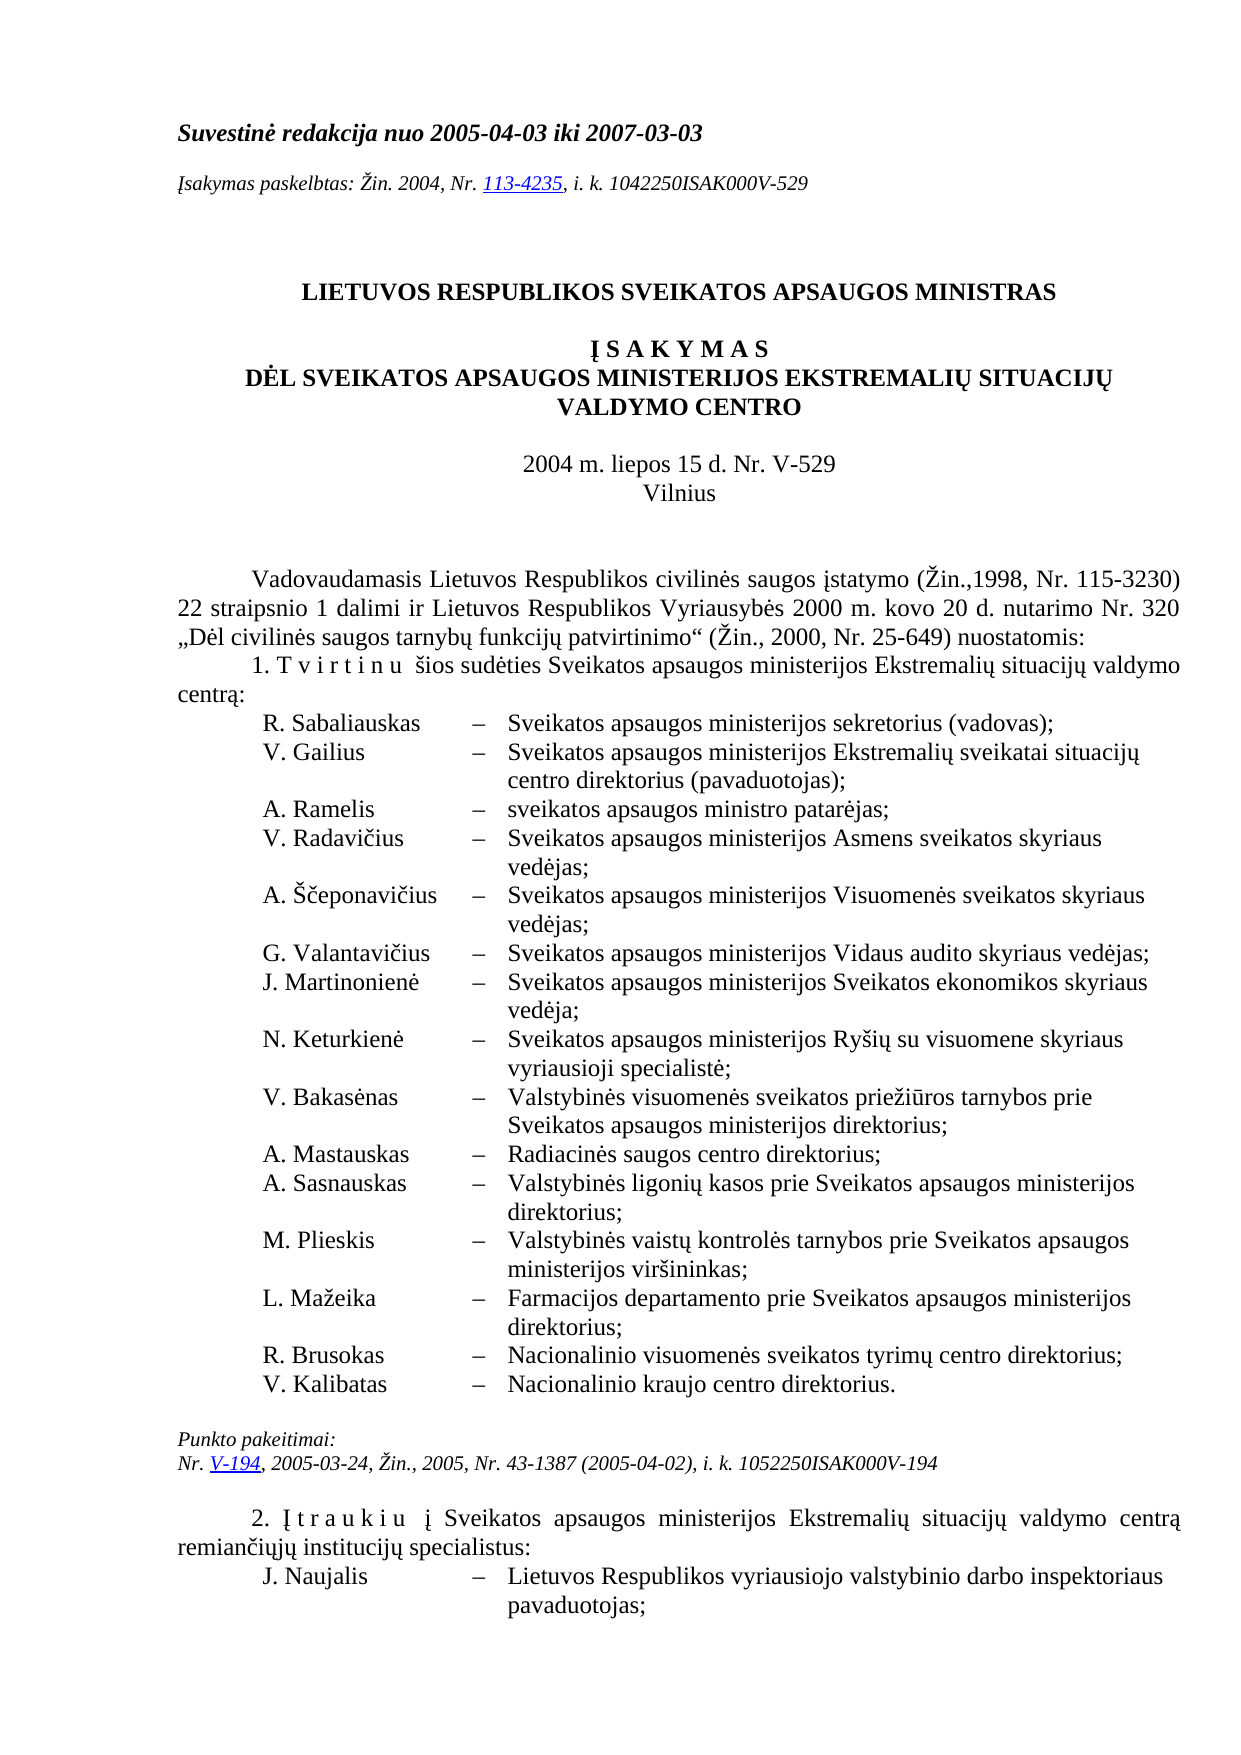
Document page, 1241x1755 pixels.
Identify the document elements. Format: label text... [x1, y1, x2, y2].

text Įsakymas paskelbtas: Žin. 2004, Nr. 113-4235, i. k. 1042250ISAK000V-529 [177, 171, 1181, 195]
table_cell V. Radavičius [177, 823, 461, 880]
table_cell Sveikatos apsaugos ministerijos Vidaus audito skyriaus vedėjas; [496, 938, 1201, 967]
table_cell – [461, 1283, 496, 1340]
table_header Sveikatos apsaugos ministerijos sekretorius (vadovas); [496, 708, 1201, 737]
table_cell Sveikatos apsaugos ministerijos Ryšių su visuomene skyriaus vyriausioji specialistė; [496, 1024, 1201, 1082]
table_cell G. Valantavičius [177, 938, 461, 967]
table_cell Valstybinės vaistų kontrolės tarnybos prie Sveikatos apsaugos ministerijos viršininkas; [496, 1225, 1201, 1283]
table_cell Sveikatos apsaugos ministerijos Ekstremalių sveikatai situacijų centro direktorius (pavaduotojas); [496, 737, 1201, 794]
table_cell Valstybinės ligonių kasos prie Sveikatos apsaugos ministerijos direktorius; [496, 1168, 1201, 1225]
table_cell M. Plieskis [177, 1225, 461, 1283]
table_cell Radiacinės saugos centro direktorius; [496, 1139, 1201, 1168]
table_cell – [461, 794, 496, 823]
table_header Lietuvos Respublikos vyriausiojo valstybinio darbo inspektoriaus pavaduotojas; [496, 1561, 1201, 1618]
table_header – [461, 1561, 496, 1618]
table_cell – [461, 1024, 496, 1082]
table_header R. Sabaliauskas [177, 708, 461, 737]
table_cell – [461, 1168, 496, 1225]
text Punkto pakeitimai: [177, 1427, 1181, 1451]
text DĖL SVEIKATOS APSAUGOS MINISTERIJOS EKSTREMALIŲ SITUACIJŲ VALDYMO CENTRO [177, 363, 1181, 420]
table_cell R. Brusokas [177, 1340, 461, 1369]
table_cell N. Keturkienė [177, 1024, 461, 1082]
table_cell Nacionalinio kraujo centro direktorius. [496, 1369, 1201, 1398]
table_cell Nacionalinio visuomenės sveikatos tyrimų centro direktorius; [496, 1340, 1201, 1369]
table_cell A. Ščeponavičius [177, 880, 461, 938]
text 1. Tvirtinu šios sudėties Sveikatos apsaugos ministerijos Ekstremalių situacijų valdymo centrą: [177, 650, 1181, 708]
table_cell – [461, 823, 496, 880]
table_cell L. Mažeika [177, 1283, 461, 1340]
text 2. Įtraukiu į Sveikatos apsaugos ministerijos Ekstremalių situacijų valdymo centrą remiančiųjų institucijų specialistus: [177, 1503, 1181, 1561]
text 2004 m. liepos 15 d. Nr. V-529 [177, 449, 1181, 478]
table_cell V. Gailius [177, 737, 461, 794]
text Vilnius [177, 478, 1181, 507]
table_cell A. Ramelis [177, 794, 461, 823]
table_cell J. Martinonienė [177, 967, 461, 1024]
table_cell – [461, 1340, 496, 1369]
text Nr. V-194, 2005-03-24, Žin., 2005, Nr. 43-1387 (2005-04-02), i. k. 1052250ISAK000V-194 [177, 1451, 1181, 1475]
table_cell Valstybinės visuomenės sveikatos priežiūros tarnybos prie Sveikatos apsaugos ministerijos direktorius; [496, 1082, 1201, 1139]
table_cell A. Sasnauskas [177, 1168, 461, 1225]
table_cell sveikatos apsaugos ministro patarėjas; [496, 794, 1201, 823]
text Į S A K Y M A S [177, 334, 1181, 363]
table_header J. Naujalis [177, 1561, 461, 1618]
table_cell – [461, 737, 496, 794]
table_cell V. Kalibatas [177, 1369, 461, 1398]
table_cell Sveikatos apsaugos ministerijos Sveikatos ekonomikos skyriaus vedėja; [496, 967, 1201, 1024]
table_cell – [461, 967, 496, 1024]
table_cell Farmacijos departamento prie Sveikatos apsaugos ministerijos direktorius; [496, 1283, 1201, 1340]
table_cell – [461, 880, 496, 938]
table_cell Sveikatos apsaugos ministerijos Asmens sveikatos skyriaus vedėjas; [496, 823, 1201, 880]
text Vadovaudamasis Lietuvos Respublikos civilinės saugos įstatymo (Žin.,1998, Nr. 115-3230) 22 straipsnio 1 dalimi ir Lietuvos Respublikos Vyriausybės 2000 m. kovo 20 d. nutarimo Nr. 320 „Dėl civilinės saugos tarnybų funkcijų patvirtinimo“ (Žin., 2000, Nr. 25-649) nuostatomis: [177, 564, 1181, 650]
text LIETUVOS RESPUBLIKOS SVEIKATOS APSAUGOS MINISTRAS [177, 277, 1181, 305]
table_cell V. Bakasėnas [177, 1082, 461, 1139]
table_cell Sveikatos apsaugos ministerijos Visuomenės sveikatos skyriaus vedėjas; [496, 880, 1201, 938]
table_cell – [461, 1225, 496, 1283]
table_cell – [461, 1139, 496, 1168]
table_cell – [461, 938, 496, 967]
table_cell – [461, 1369, 496, 1398]
table_cell A. Mastauskas [177, 1139, 461, 1168]
table_cell – [461, 1082, 496, 1139]
text Suvestinė redakcija nuo 2005-04-03 iki 2007-03-03 [177, 118, 1181, 147]
table_header – [461, 708, 496, 737]
